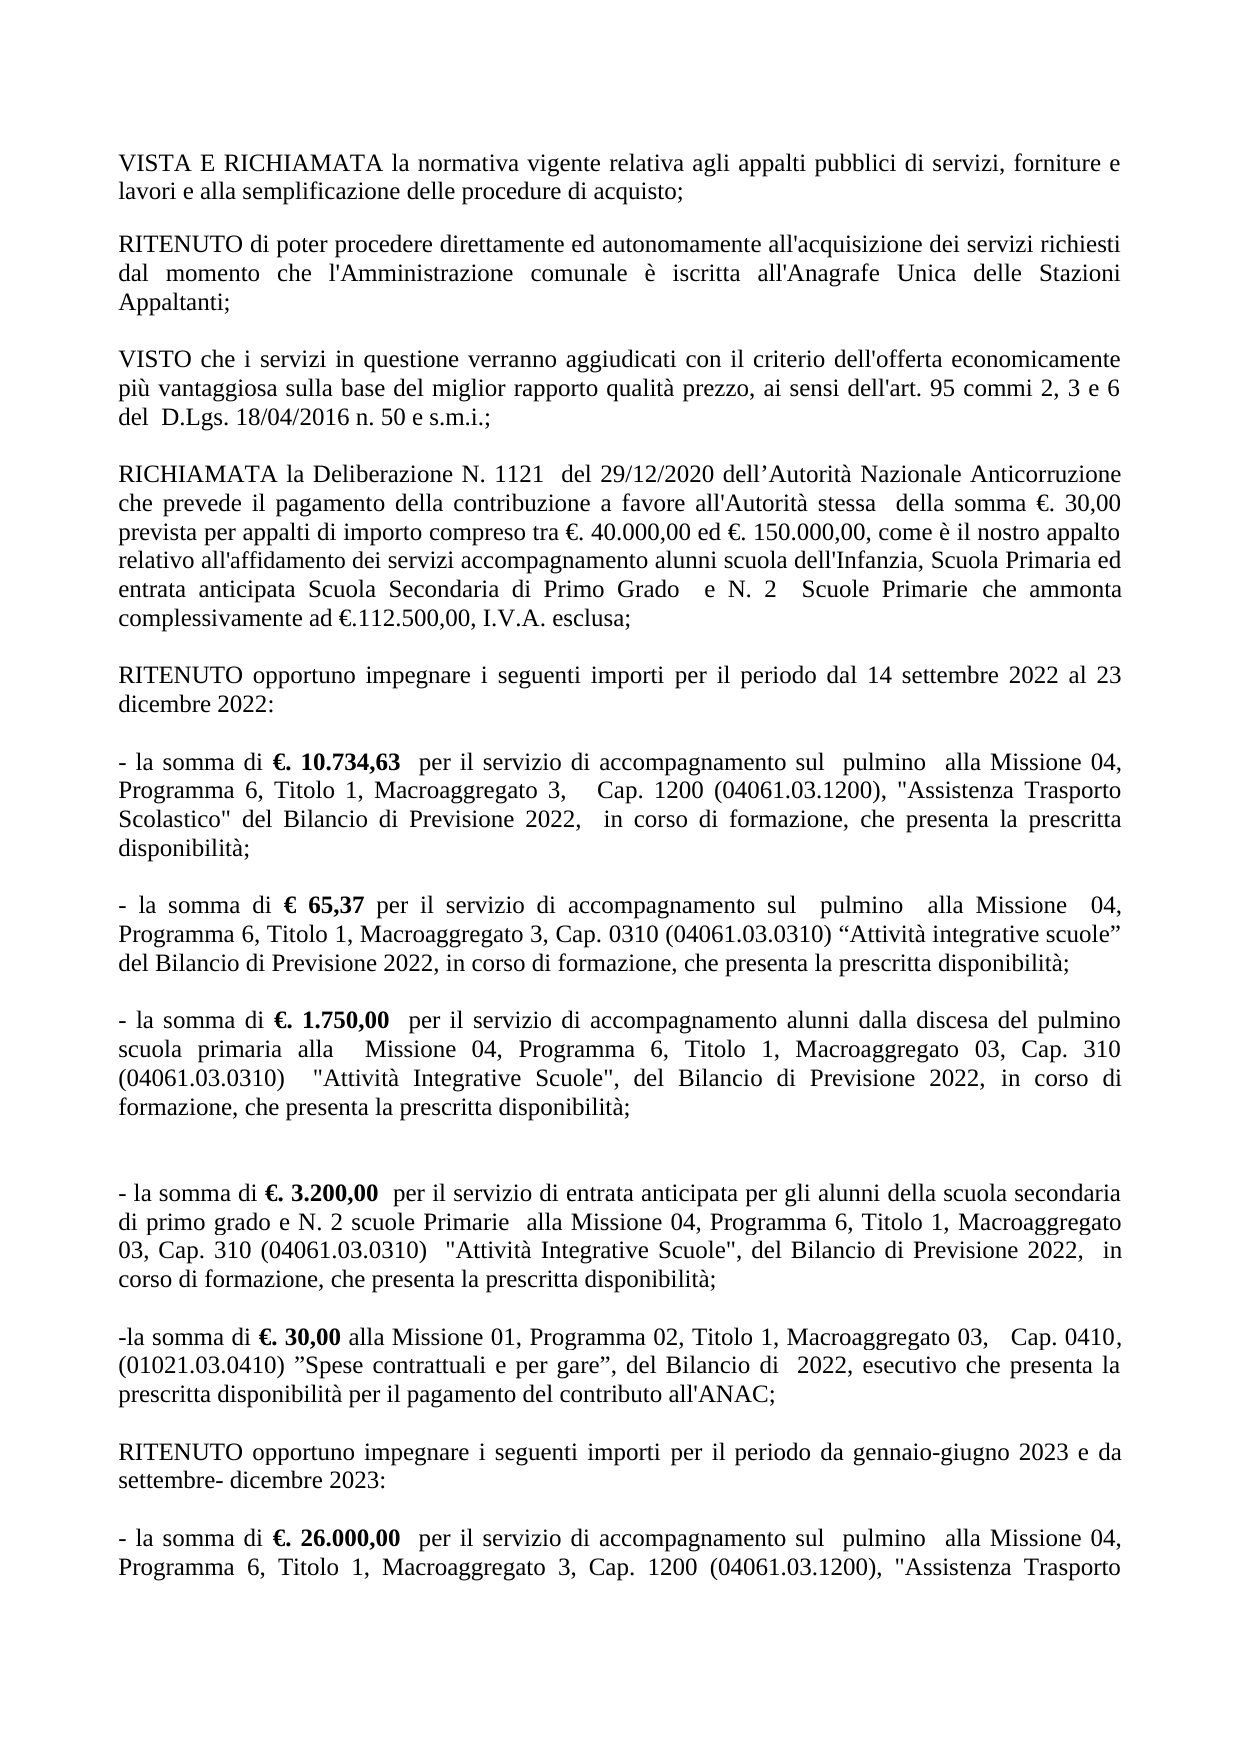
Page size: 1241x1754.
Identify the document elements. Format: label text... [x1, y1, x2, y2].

text VISTA E RICHIAMATA la normativa vigente relativa agli appalti pubblici di servizi, forniture e lavori e alla semplificazione delle procedure di acquisto; [118, 148, 1122, 205]
text RITENUTO opportuno impegnare i seguenti importi per il periodo dal 14 settembre 2022 al 23 dicembre 2022: [118, 660, 1122, 718]
text RICHIAMATA la Deliberazione N. 1121 del 29/12/2020 dell’Autorità Nazionale Anticorruzione che prevede il pagamento della contribuzione a favore all'Autorità stessa della somma €. 30,00 prevista per appalti di importo compreso tra €. 40.000,00 ed €. 150.000,00, come è il nostro appalto relativo all'affidamento dei servizi accompagnamento alunni scuola dell'Infanzia, Scuola Primaria ed entrata anticipata Scuola Secondaria di Primo Grado e N. 2 Scuole Primarie che ammonta complessivamente ad €.112.500,00, I.V.A. esclusa; [118, 459, 1122, 632]
text - la somma di €. 26.000,00 per il servizio di accompagnamento sul pulmino alla Missione 04, Programma 6, Titolo 1, Macroaggregato 3, Cap. 1200 (04061.03.1200), "Assistenza Trasporto [118, 1523, 1122, 1580]
text - la somma di € 65,37 per il servizio di accompagnamento sul pulmino alla Missione 04, Programma 6, Titolo 1, Macroaggregato 3, Cap. 0310 (04061.03.0310) “Attività integrative scuole” del Bilancio di Previsione 2022, in corso di formazione, che presenta la prescritta disponibilità; [118, 890, 1122, 977]
text -la somma di €. 30,00 alla Missione 01, Programma 02, Titolo 1, Macroaggregato 03, Cap. 0410, (01021.03.0410) ”Spese contrattuali e per gare”, del Bilancio di 2022, esecutivo che presenta la prescritta disponibilità per il pagamento del contributo all'ANAC; [118, 1322, 1122, 1408]
text RITENUTO di poter procedere direttamente ed autonomamente all'acquisizione dei servizi richiesti dal momento che l'Amministrazione comunale è iscritta all'Anagrafe Unica delle Stazioni Appaltanti; [118, 229, 1122, 315]
text - la somma di €. 3.200,00 per il servizio di entrata anticipata per gli alunni della scuola secondaria di primo grado e N. 2 scuole Primarie alla Missione 04, Programma 6, Titolo 1, Macroaggregato 03, Cap. 310 (04061.03.0310) "Attività Integrative Scuole", del Bilancio di Previsione 2022, in corso di formazione, che presenta la prescritta disponibilità; [118, 1178, 1122, 1293]
text VISTO che i servizi in questione verranno aggiudicati con il criterio dell'offerta economicamente più vantaggiosa sulla base del miglior rapporto qualità prezzo, ai sensi dell'art. 95 commi 2, 3 e 6 del D.Lgs. 18/04/2016 n. 50 e s.m.i.; [118, 344, 1122, 430]
text RITENUTO opportuno impegnare i seguenti importi per il periodo da gennaio-giugno 2023 e da settembre- dicembre 2023: [118, 1437, 1122, 1494]
text - la somma di €. 1.750,00 per il servizio di accompagnamento alunni dalla discesa del pulmino scuola primaria alla Missione 04, Programma 6, Titolo 1, Macroaggregato 03, Cap. 310 (04061.03.0310) "Attività Integrative Scuole", del Bilancio di Previsione 2022, in corso di formazione, che presenta la prescritta disponibilità; [118, 1005, 1122, 1120]
text - la somma di €. 10.734,63 per il servizio di accompagnamento sul pulmino alla Missione 04, Programma 6, Titolo 1, Macroaggregato 3, Cap. 1200 (04061.03.1200), "Assistenza Trasporto Scolastico" del Bilancio di Previsione 2022, in corso di formazione, che presenta la prescritta disponibilità; [118, 747, 1122, 862]
